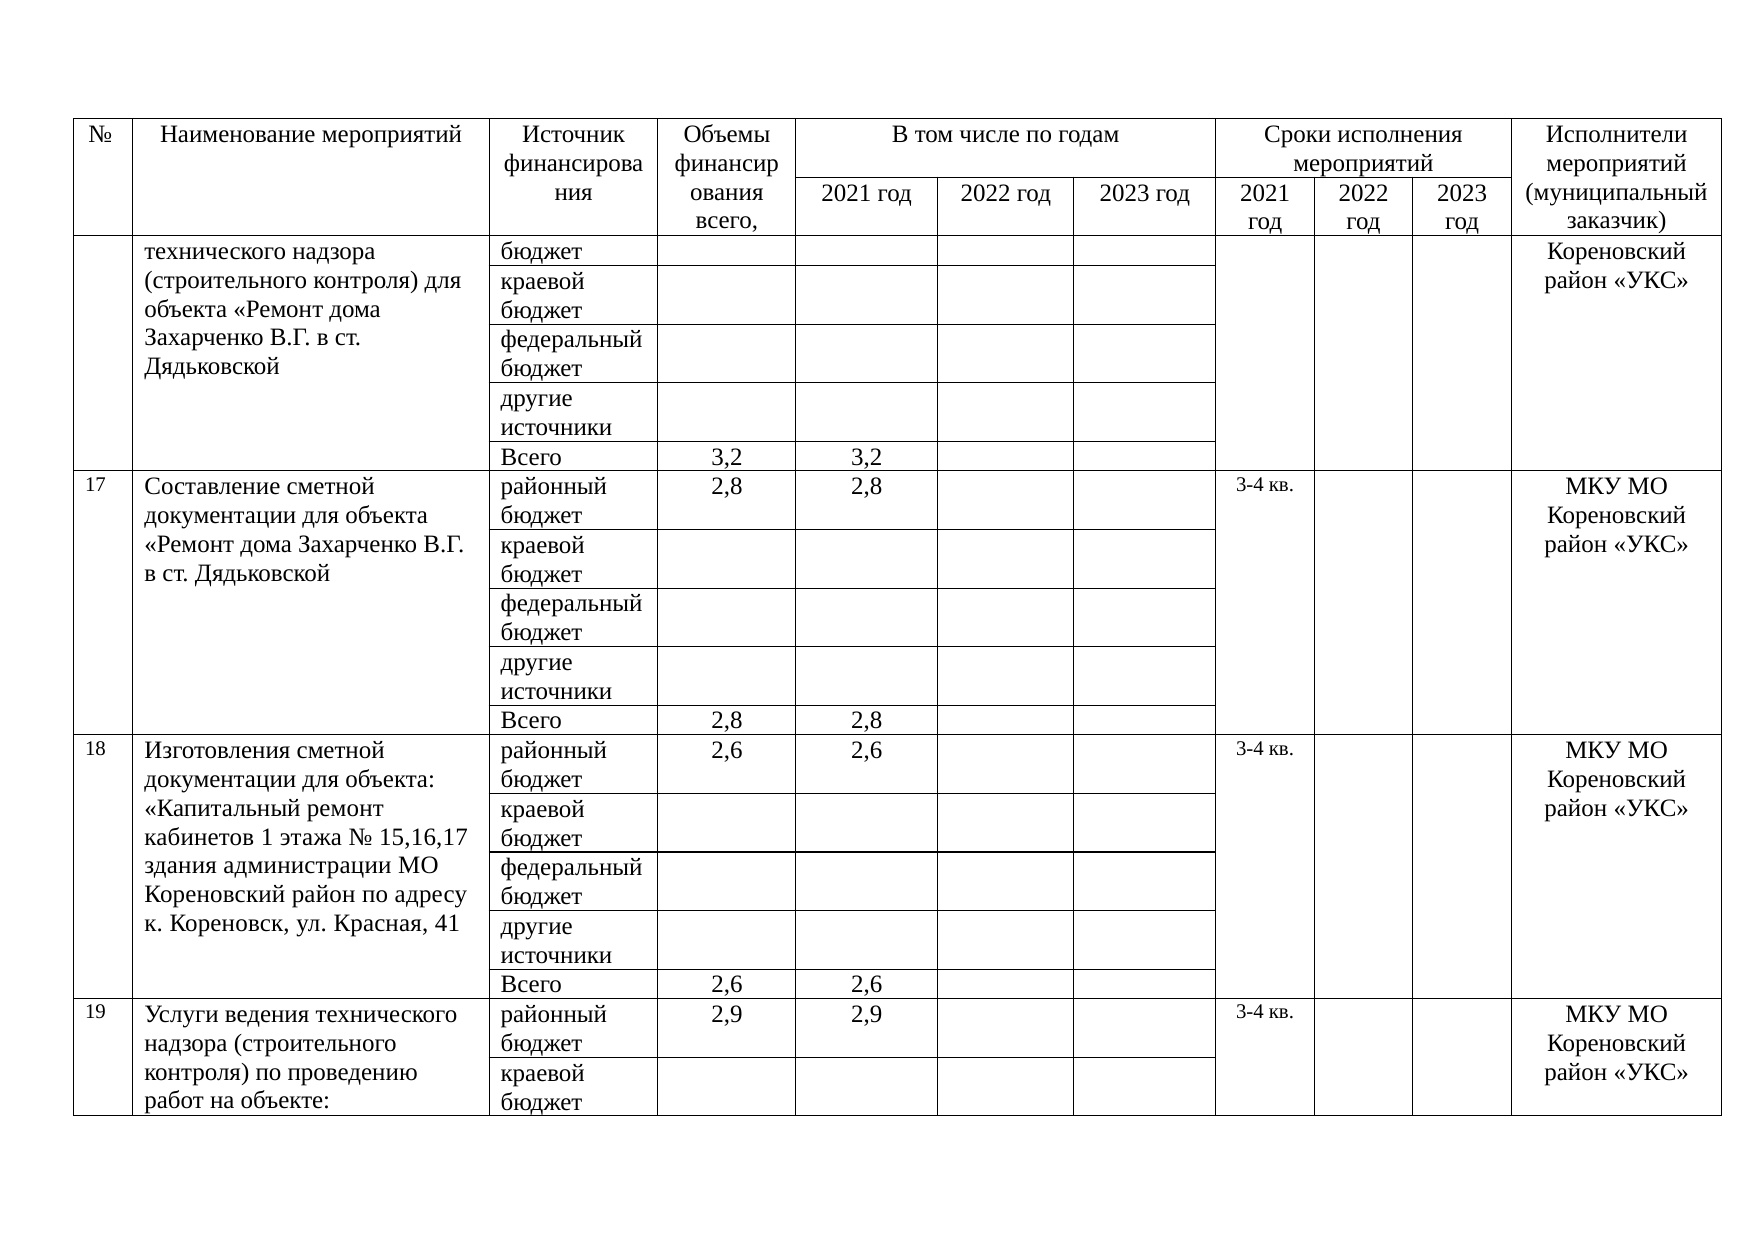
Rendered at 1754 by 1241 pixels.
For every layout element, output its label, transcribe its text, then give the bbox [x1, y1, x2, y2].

table_cell [938, 794, 1073, 851]
table_cell другие источники [490, 383, 657, 441]
table_cell 2,6 [796, 970, 937, 998]
table_header Источник финансирования [490, 119, 657, 235]
table_cell [1315, 999, 1412, 1115]
table_cell [1074, 706, 1215, 734]
table_cell [938, 530, 1073, 587]
table_cell [1315, 471, 1412, 734]
table_cell 3,2 [658, 236, 795, 265]
table_cell 3,2 [658, 442, 795, 470]
table_cell [938, 236, 1073, 265]
table_cell [1074, 589, 1215, 646]
table_cell [796, 325, 937, 382]
table_cell 3-4 кв. [1216, 735, 1314, 998]
table_cell [658, 589, 795, 646]
table_cell [796, 647, 937, 704]
table_cell [938, 911, 1073, 968]
table_cell [1074, 911, 1215, 968]
table_cell Всего [490, 970, 657, 998]
table_cell [938, 471, 1073, 529]
table_cell [938, 706, 1073, 734]
table_cell [1315, 236, 1412, 470]
table_cell 2,9 [658, 999, 795, 1057]
table_cell 2023 год [1074, 178, 1215, 235]
table_cell 2,8 [796, 706, 937, 734]
table_cell [658, 911, 795, 968]
table_cell 2022 год [938, 178, 1073, 235]
table_cell [658, 1058, 795, 1115]
table_cell 17 [74, 471, 132, 734]
table_cell [796, 1058, 937, 1115]
table_cell краевой бюджет [490, 530, 657, 587]
table_cell федеральный бюджет [490, 589, 657, 646]
table_cell 18 [74, 735, 132, 998]
table_cell [1074, 853, 1215, 910]
table_cell 2,8 [796, 471, 937, 529]
table_header Объемы финансирования всего, тыс.рублей [658, 119, 795, 235]
table_cell [1074, 999, 1215, 1057]
table_cell другие источники [490, 647, 657, 704]
table_cell [1413, 471, 1511, 734]
table_cell [658, 530, 795, 587]
table_cell районный бюджет [490, 999, 657, 1057]
table_cell районный бюджет [490, 471, 657, 529]
table_cell [1074, 236, 1215, 265]
table_header В том числе по годам [796, 119, 1215, 177]
table_cell 2,8 [658, 706, 795, 734]
table_cell [938, 325, 1073, 382]
table_cell 3-4 кв. [1216, 999, 1314, 1115]
table_cell [1074, 266, 1215, 323]
table_cell [1074, 1058, 1215, 1115]
table_cell [1074, 794, 1215, 851]
table_cell [1074, 383, 1215, 441]
table_cell [796, 589, 937, 646]
table_cell Составление сметной документации для объекта «Ремонт дома Захарченко В.Г. в ст. Дядьковской [133, 471, 489, 734]
table_cell [938, 442, 1073, 470]
table_header № [74, 119, 132, 235]
table_cell [796, 530, 937, 587]
table_cell Всего [490, 442, 657, 470]
table_cell краевой бюджет [490, 266, 657, 323]
table_cell [938, 970, 1073, 998]
table_header Сроки исполнения мероприятий [1216, 119, 1511, 177]
table_cell 2,6 [658, 735, 795, 793]
table_cell Кореновский район «УКС» [1512, 236, 1721, 470]
table_cell [1074, 325, 1215, 382]
table_cell [658, 853, 795, 910]
table_cell [938, 383, 1073, 441]
table_cell [658, 266, 795, 323]
table_cell Услуги ведения технического надзора (строительного контроля) по проведению работ на объекте: [133, 999, 489, 1115]
table_cell [1074, 471, 1215, 529]
table_cell 19 [74, 999, 132, 1115]
table_cell [938, 266, 1073, 323]
table_cell федеральный бюджет [490, 325, 657, 382]
table_cell МКУ МО Кореновский район «УКС» [1512, 735, 1721, 998]
table_cell [1074, 647, 1215, 704]
table_cell краевой бюджет [490, 794, 657, 851]
table_cell [938, 1058, 1073, 1115]
table_header Исполнители мероприятий (муниципальный заказчик) [1512, 119, 1721, 235]
table_cell 3-4 кв. [1216, 471, 1314, 734]
table_cell [938, 853, 1073, 910]
table_cell [796, 794, 937, 851]
table_cell 3,2 [796, 442, 937, 470]
table_cell бюджет [490, 236, 657, 265]
table_cell [938, 999, 1073, 1057]
table_cell [658, 647, 795, 704]
table_cell [938, 589, 1073, 646]
table_cell МКУ МО Кореновский район «УКС» [1512, 999, 1721, 1115]
table_cell [796, 266, 937, 323]
table_cell МКУ МО Кореновский район «УКС» [1512, 471, 1721, 734]
table_cell районный бюджет [490, 735, 657, 793]
table_cell [796, 853, 937, 910]
table_cell [938, 735, 1073, 793]
table_cell 2022 год [1315, 178, 1412, 235]
table_cell [938, 647, 1073, 704]
table_cell Изготовления сметной документации для объекта: «Капитальный ремонт кабинетов 1 этажа № 15,16,17 здания администрации МО Кореновский район по адресу к. Кореновск, ул. Красная, 41 [133, 735, 489, 998]
table_cell [1074, 442, 1215, 470]
table_cell [1074, 970, 1215, 998]
table_cell [74, 236, 132, 470]
table_cell Всего [490, 706, 657, 734]
table_cell 2021 год [796, 178, 937, 235]
table_cell технического надзора (строительного контроля) для объекта «Ремонт дома Захарченко В.Г. в ст. Дядьковской [133, 236, 489, 470]
table_cell [1413, 735, 1511, 998]
table_cell краевой бюджет [490, 1058, 657, 1115]
table_cell 2,9 [796, 999, 937, 1057]
table_header Наименование мероприятий [133, 119, 489, 235]
table_cell [1413, 236, 1511, 470]
table_cell [796, 911, 937, 968]
table_cell другие источники [490, 911, 657, 968]
table_cell [1315, 735, 1412, 998]
table_cell [1216, 236, 1314, 470]
table_cell [658, 794, 795, 851]
table_cell 2,6 [658, 970, 795, 998]
table_cell [1074, 530, 1215, 587]
table_cell [658, 383, 795, 441]
table_cell федеральный бюджет [490, 853, 657, 910]
table_cell [658, 325, 795, 382]
table_cell 2,8 [658, 471, 795, 529]
table_cell [1074, 735, 1215, 793]
table_cell 2023 год [1413, 178, 1511, 235]
table_cell [796, 236, 937, 265]
table_cell [1413, 999, 1511, 1115]
table_cell 2021 год [1216, 178, 1314, 235]
table_cell [796, 383, 937, 441]
table_cell 2,6 [796, 735, 937, 793]
